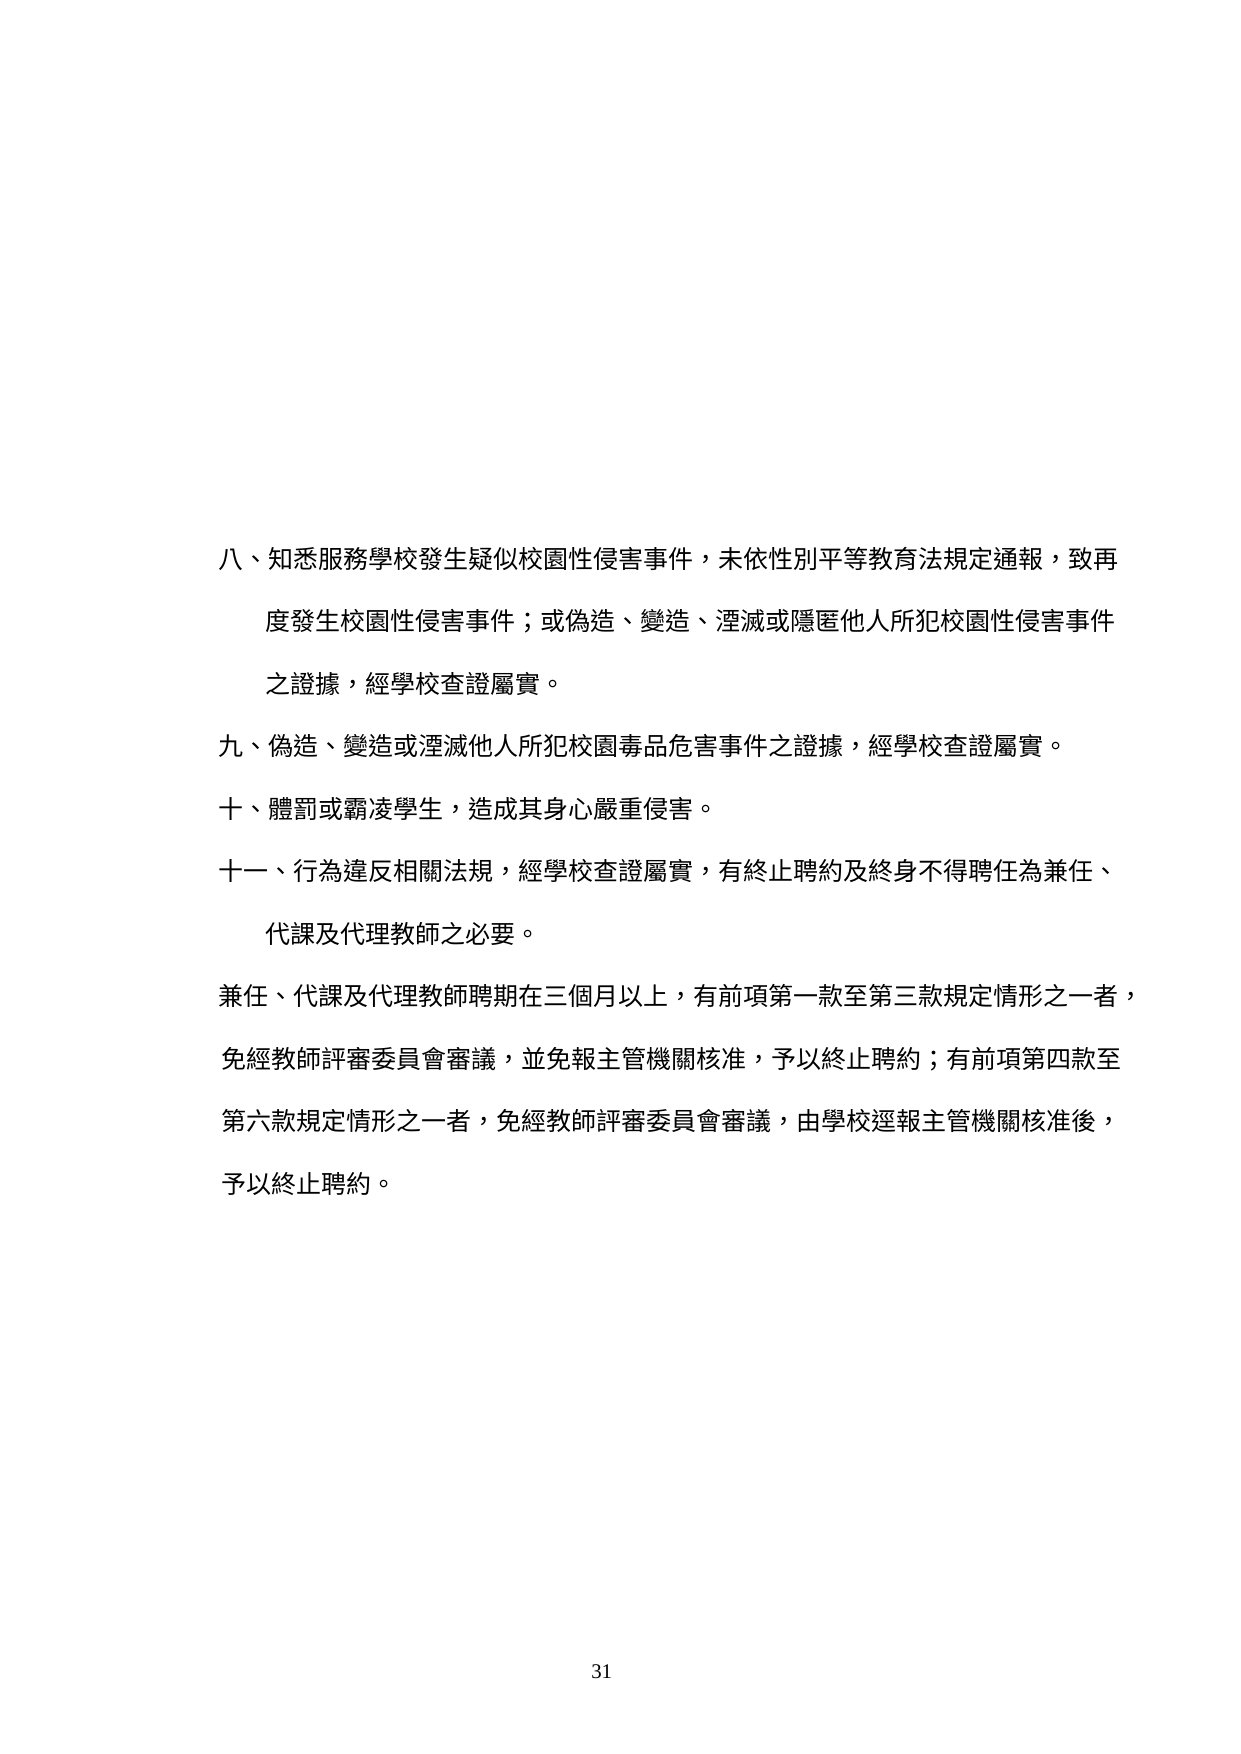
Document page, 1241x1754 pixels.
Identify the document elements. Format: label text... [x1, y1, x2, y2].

text 兼任、代課及代理教師聘期在三個月以上，有前項第一款至第三款規定情形之一者，免經教師評審委員會審議，並免報主管機關核准，予以終止聘約；有前項第四款至第六款規定情形之一者，免經教師評審委員會審議，由學校逕報主管機關核准後，予以終止聘約。 [218, 953, 1122, 1203]
text 十一、行為違反相關法規，經學校查證屬實，有終止聘約及終身不得聘任為兼任、代課及代理教師之必要。 [218, 828, 1122, 953]
text 八、知悉服務學校發生疑似校園性侵害事件，未依性別平等教育法規定通報，致再度發生校園性侵害事件；或偽造、變造、湮滅或隱匿他人所犯校園性侵害事件之證據，經學校查證屬實。 [218, 516, 1122, 703]
text 九、偽造、變造或湮滅他人所犯校園毒品危害事件之證據，經學校查證屬實。 [218, 703, 1122, 766]
text 十、體罰或霸凌學生，造成其身心嚴重侵害。 [218, 766, 1122, 828]
